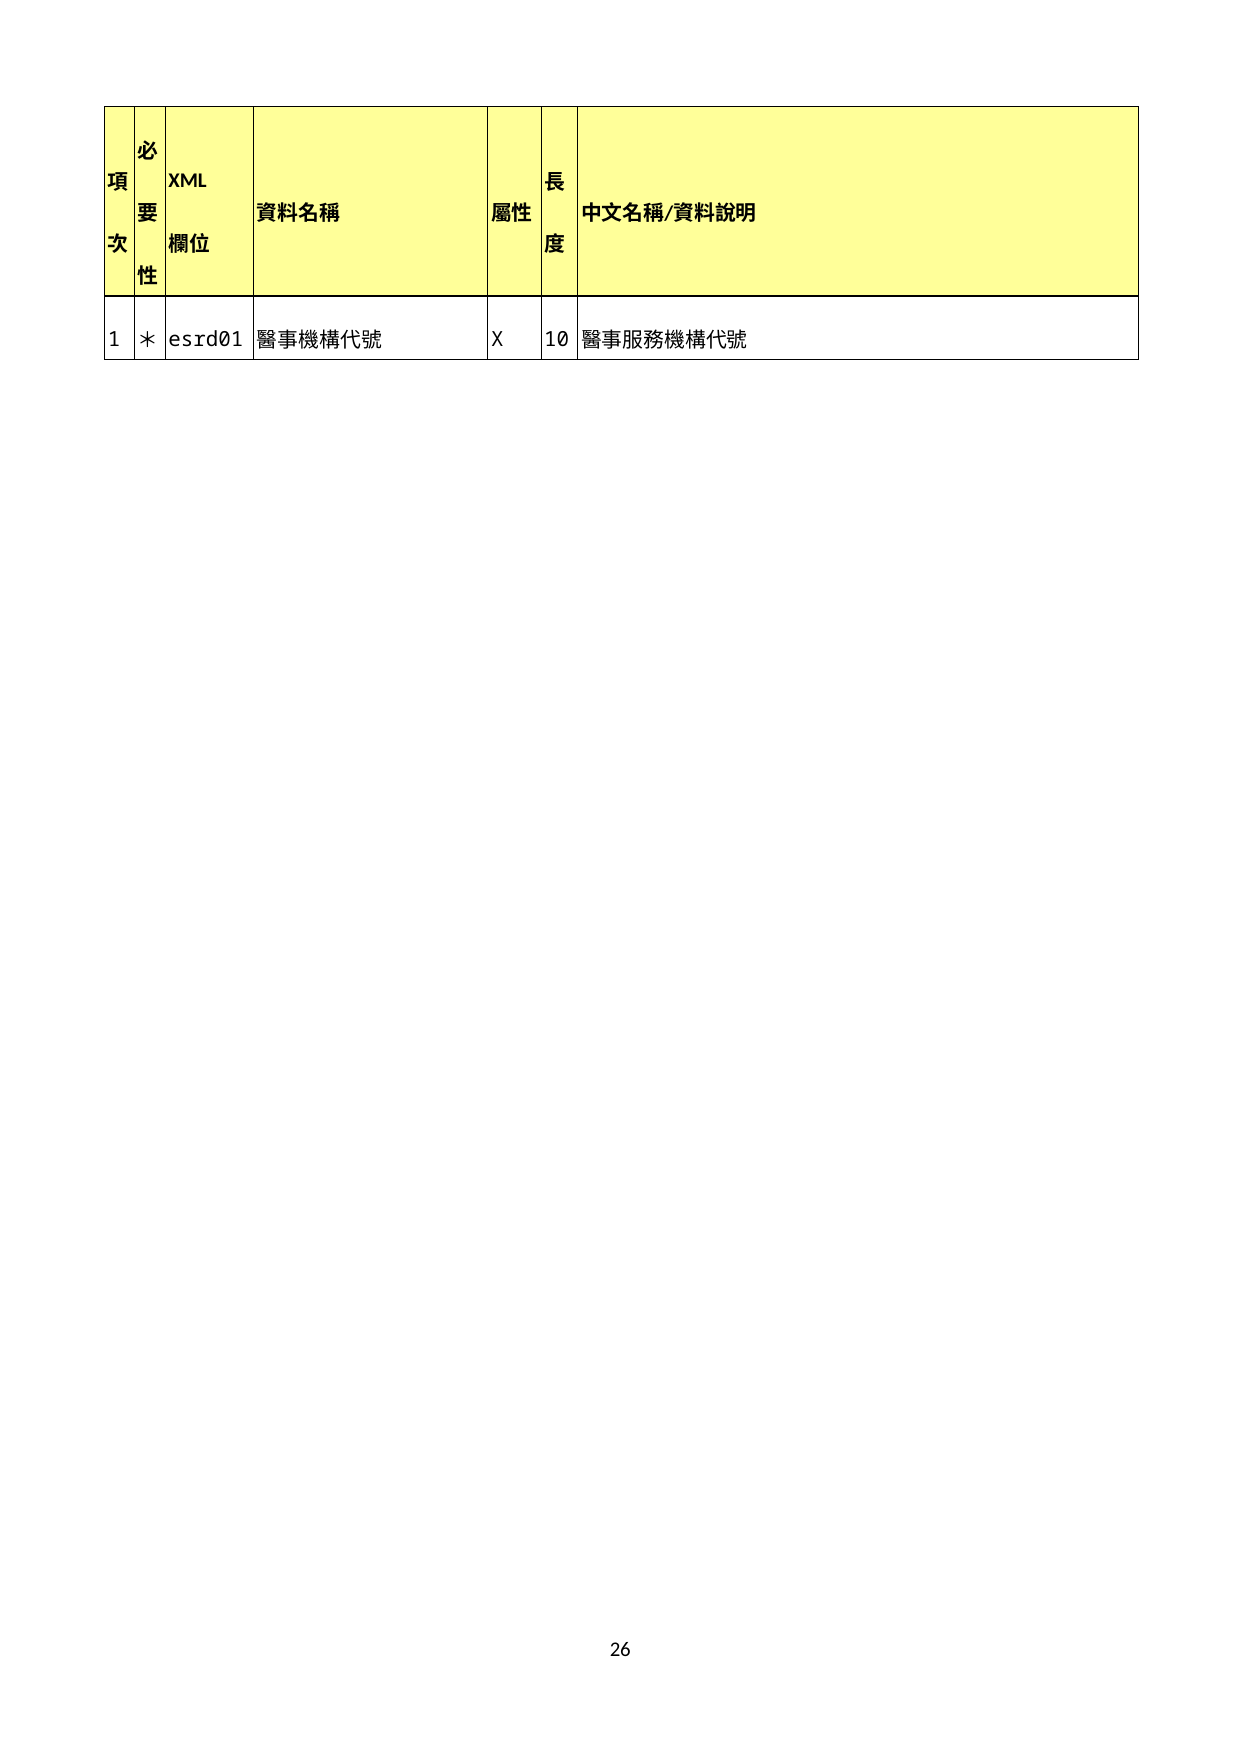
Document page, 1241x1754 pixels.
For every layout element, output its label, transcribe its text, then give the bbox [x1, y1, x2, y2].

table_cell 醫事機構代號 [254, 297, 487, 359]
table_header 長 度 [542, 107, 577, 295]
table_cell esrd01 [166, 297, 253, 359]
table_header 資料名稱 [254, 107, 487, 295]
table_cell ＊ [135, 297, 165, 359]
table_header 必要性 [135, 107, 165, 295]
table_header 屬性 [488, 107, 541, 295]
table_header 中文名稱/資料說明 [578, 107, 1138, 295]
table_cell 1 [105, 297, 134, 359]
table_header XML 欄位 [166, 107, 253, 295]
table_header 項 次 [105, 107, 134, 295]
table_cell 醫事服務機構代號 [578, 297, 1138, 359]
table_cell 10 [542, 297, 577, 359]
table_cell X [488, 297, 541, 359]
